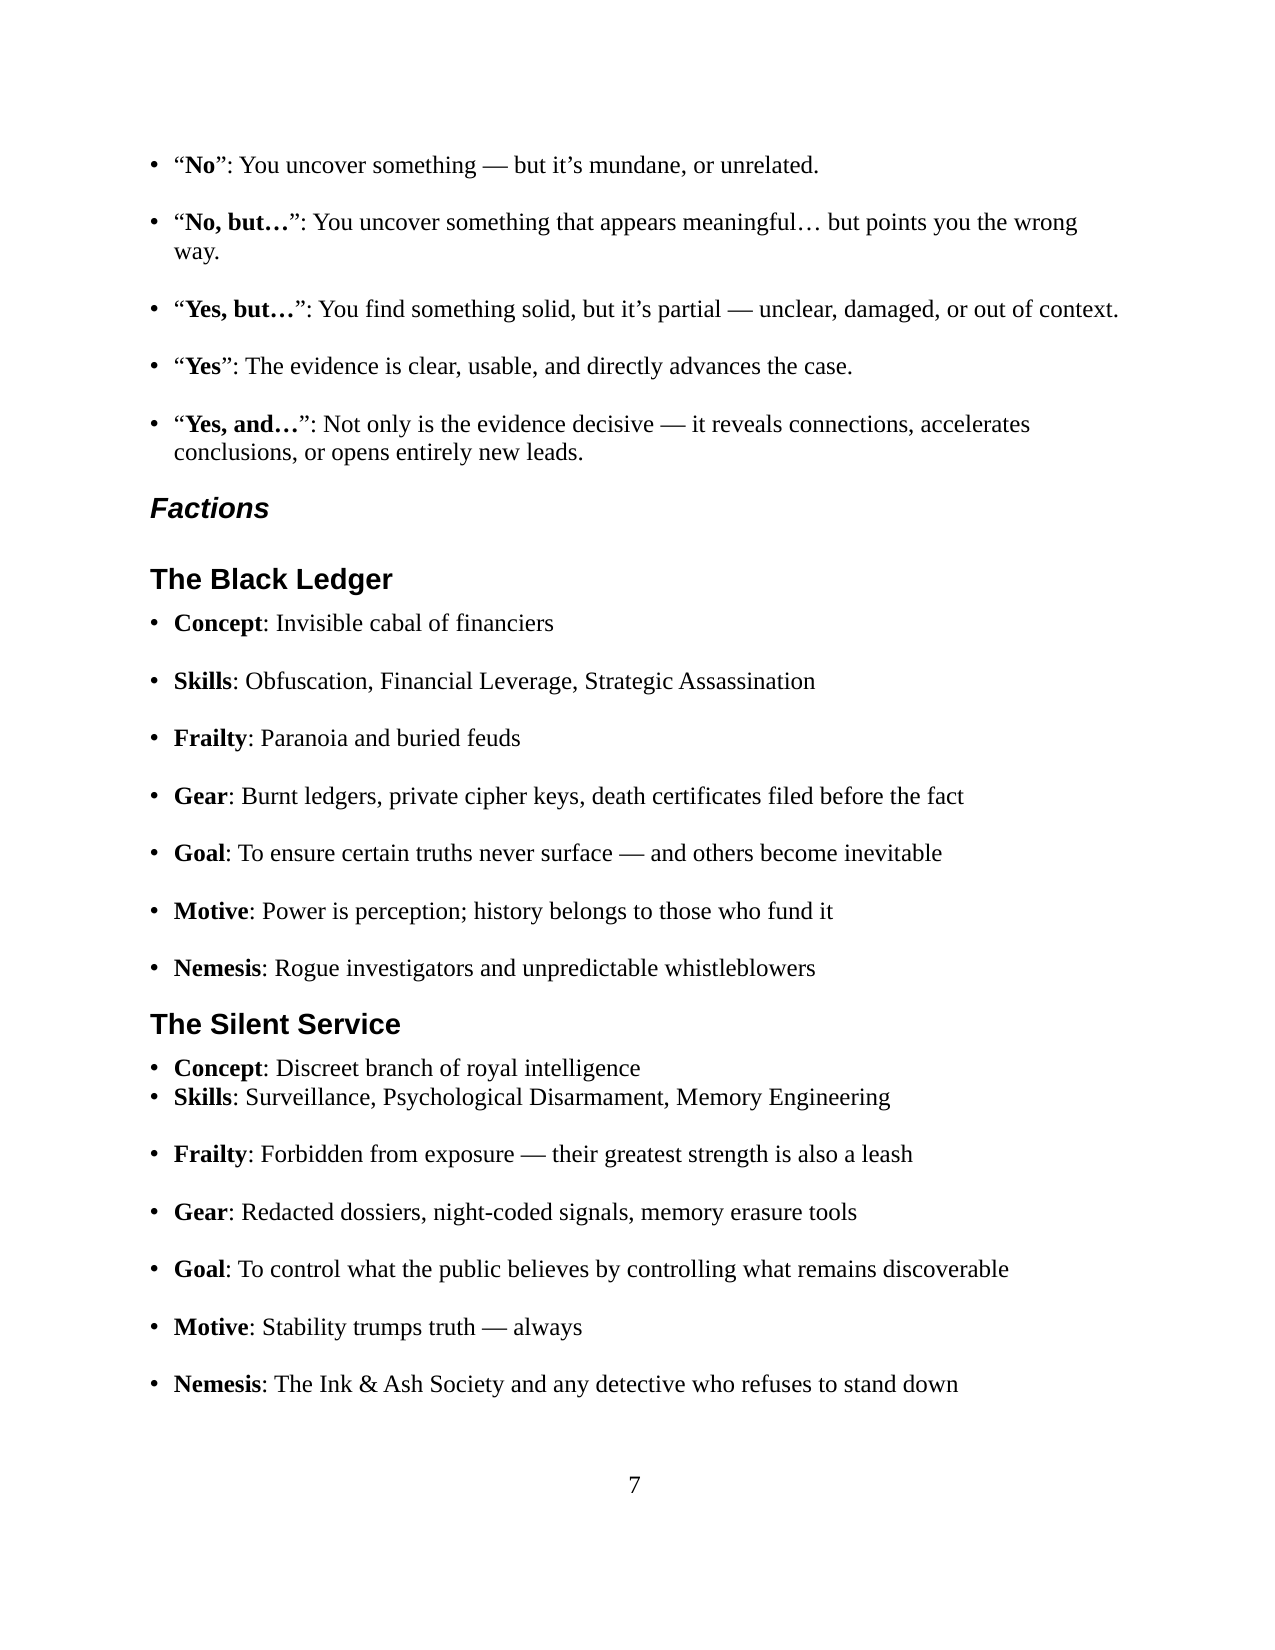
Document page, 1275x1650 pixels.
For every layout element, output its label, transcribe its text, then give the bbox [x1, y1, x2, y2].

list Concept: Discreet branch of royal intelligence [150, 1053, 1125, 1082]
list Nemesis: Rogue investigators and unpredictable whistleblowers [150, 953, 1125, 982]
subtitle The Silent Service [150, 1007, 1125, 1041]
list Nemesis: The Ink & Ash Society and any detective who refuses to stand down [150, 1369, 1125, 1398]
list Goal: To control what the public believes by controlling what remains discoverable [150, 1254, 1125, 1312]
list “Yes”: The evidence is clear, usable, and directly advances the case. [150, 351, 1125, 409]
list Concept: Invisible cabal of financiers [150, 608, 1125, 666]
list Motive: Power is perception; history belongs to those who fund it [150, 896, 1125, 953]
list Skills: Obfuscation, Financial Leverage, Strategic Assassination [150, 666, 1125, 723]
list Motive: Stability trumps truth — always [150, 1312, 1125, 1369]
list “No, but…”: You uncover something that appears meaningful… but points you the wrong way. [150, 207, 1125, 294]
subtitle Factions [150, 491, 1125, 525]
list Skills: Surveillance, Psychological Disarmament, Memory Engineering [150, 1082, 1125, 1139]
list Goal: To ensure certain truths never surface — and others become inevitable [150, 838, 1125, 896]
list “Yes, and…”: Not only is the evidence decisive — it reveals connections, accelerates conclusions, or opens entirely new leads. [150, 409, 1125, 466]
list Gear: Redacted dossiers, night-coded signals, memory erasure tools [150, 1197, 1125, 1254]
subtitle The Black Ledger [150, 562, 1125, 596]
list “No”: You uncover something — but it’s mundane, or unrelated. [150, 150, 1125, 207]
list “Yes, but…”: You find something solid, but it’s partial — unclear, damaged, or out of context. [150, 294, 1125, 351]
list Frailty: Forbidden from exposure — their greatest strength is also a leash [150, 1139, 1125, 1197]
list Frailty: Paranoia and buried feuds [150, 723, 1125, 781]
list Gear: Burnt ledgers, private cipher keys, death certificates filed before the fact [150, 781, 1125, 838]
